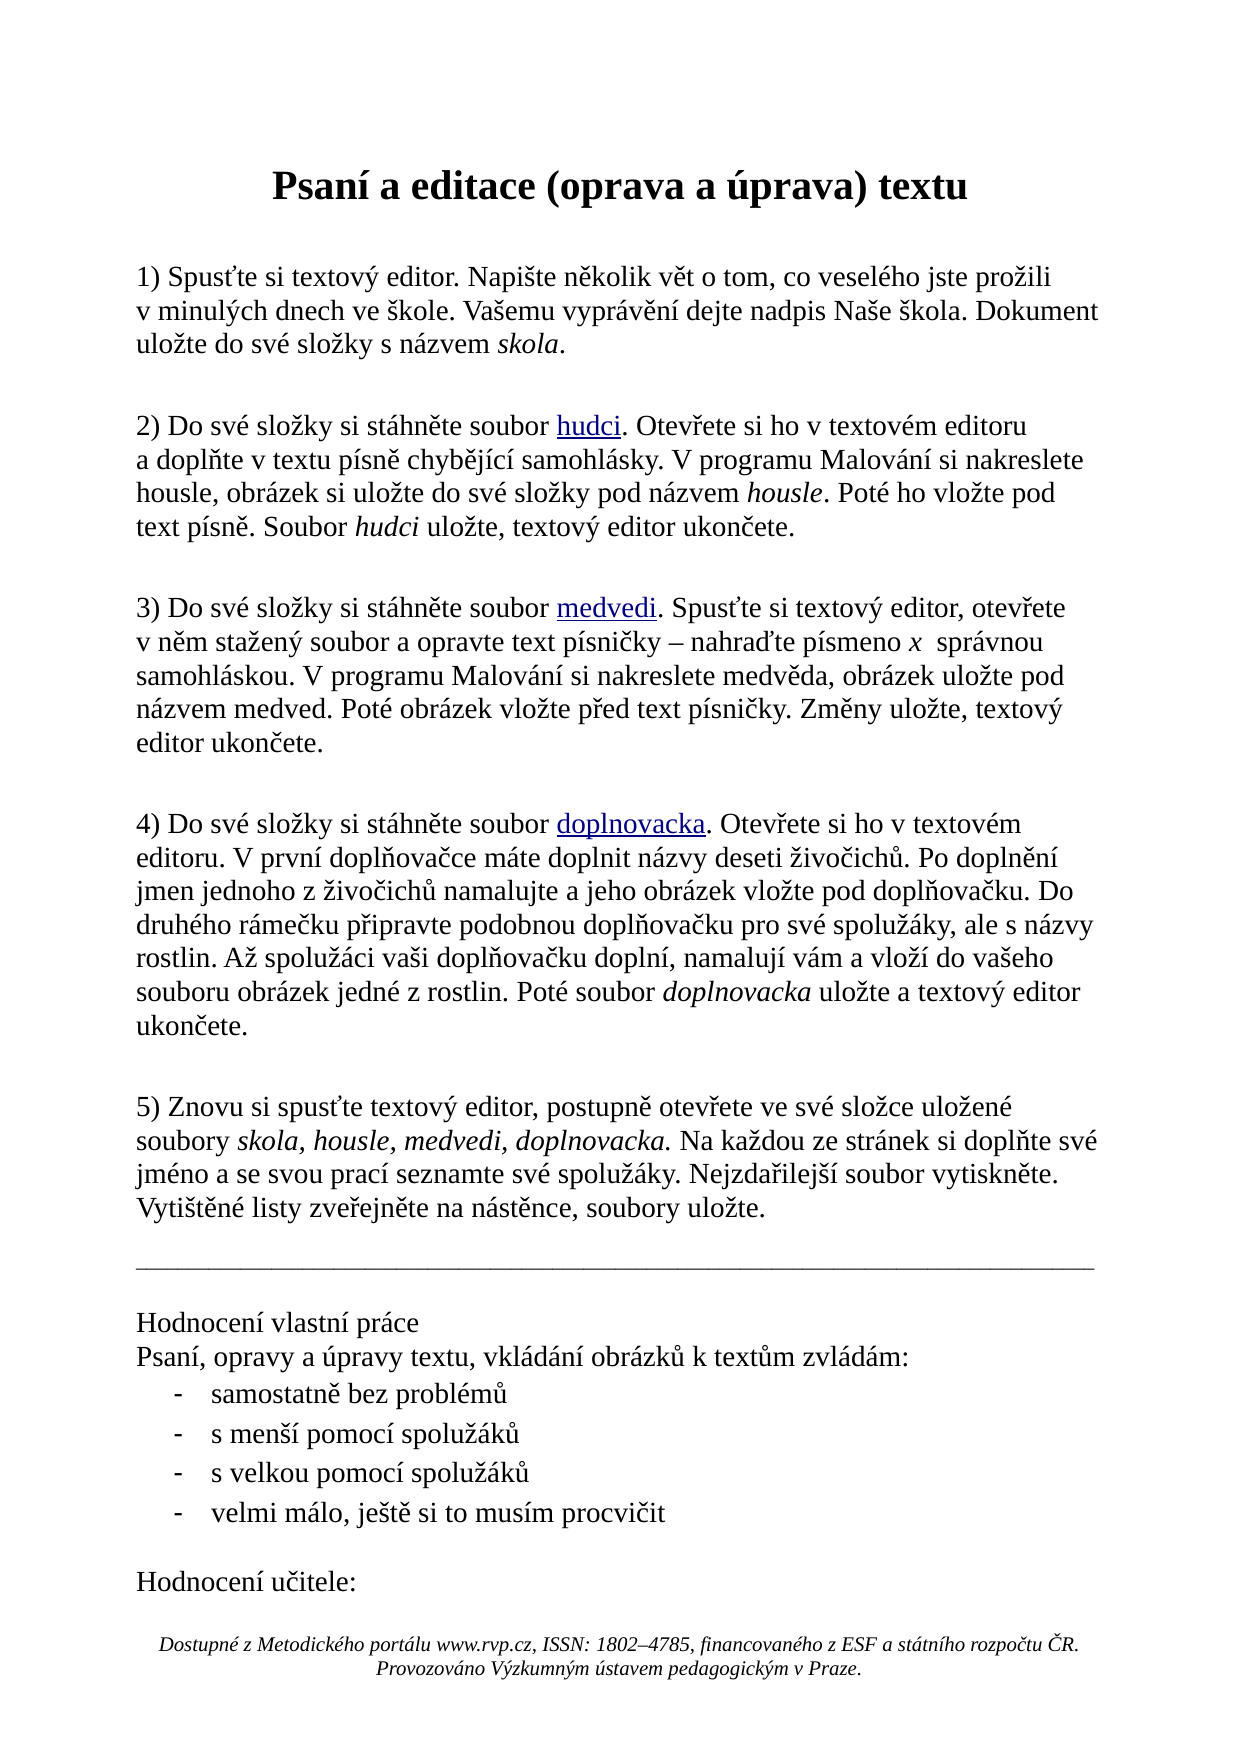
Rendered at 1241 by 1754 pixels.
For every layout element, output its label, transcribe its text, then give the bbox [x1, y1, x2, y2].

text 1) Spusťte si textový editor. Napište několik vět o tom, co veselého jste prožili v minulých dnech ve škole. Vašemu vyprávění dejte nadpis Naše škola. Dokument uložte do své složky s názvem skola. [136, 259, 1104, 360]
subtitle Psaní a editace (oprava a úprava) textu [136, 161, 1104, 209]
list s velkou pomocí spolužáků [173, 1452, 1104, 1491]
text Psaní, opravy a úpravy textu, vkládání obrázků k textům zvládám: [136, 1339, 1104, 1372]
list velmi málo, ještě si to musím procvičit [173, 1491, 1104, 1531]
text ____________________________________________________________________________________________ [136, 1248, 1104, 1272]
text Hodnocení vlastní práce [136, 1305, 1104, 1339]
list samostatně bez problémů [173, 1372, 1104, 1412]
text Hodnocení učitele: [136, 1564, 1104, 1598]
text 3) Do své složky si stáhněte soubor medvedi. Spusťte si textový editor, otevřete v něm stažený soubor a opravte text písničky – nahraďte písmeno x správnou samohláskou. V programu Malování si nakreslete medvěda, obrázek uložte pod názvem medved. Poté obrázek vložte před text písničky. Změny uložte, textový editor ukončete. [136, 591, 1104, 758]
text 5) Znovu si spusťte textový editor, postupně otevřete ve své složce uložené soubory skola, housle, medvedi, doplnovacka. Na každou ze stránek si doplňte své jméno a se svou prací seznamte své spolužáky. Nejzdařilejší soubor vytiskněte. Vytištěné listy zveřejněte na nástěnce, soubory uložte. [136, 1089, 1104, 1223]
list s menší pomocí spolužáků [173, 1412, 1104, 1452]
text 2) Do své složky si stáhněte soubor hudci. Otevřete si ho v textovém editoru a doplňte v textu písně chybějící samohlásky. V programu Malování si nakreslete housle, obrázek si uložte do své složky pod názvem housle. Poté ho vložte pod text písně. Soubor hudci uložte, textový editor ukončete. [136, 408, 1104, 542]
text 4) Do své složky si stáhněte soubor doplnovacka. Otevřete si ho v textovém editoru. V první doplňovačce máte doplnit názvy deseti živočichů. Po doplnění jmen jednoho z živočichů namalujte a jeho obrázek vložte pod doplňovačku. Do druhého rámečku připravte podobnou doplňovačku pro své spolužáky, ale s názvy rostlin. Až spolužáci vaši doplňovačku doplní, namalují vám a vloží do vašeho souboru obrázek jedné z rostlin. Poté soubor doplnovacka uložte a textový editor ukončete. [136, 806, 1104, 1041]
